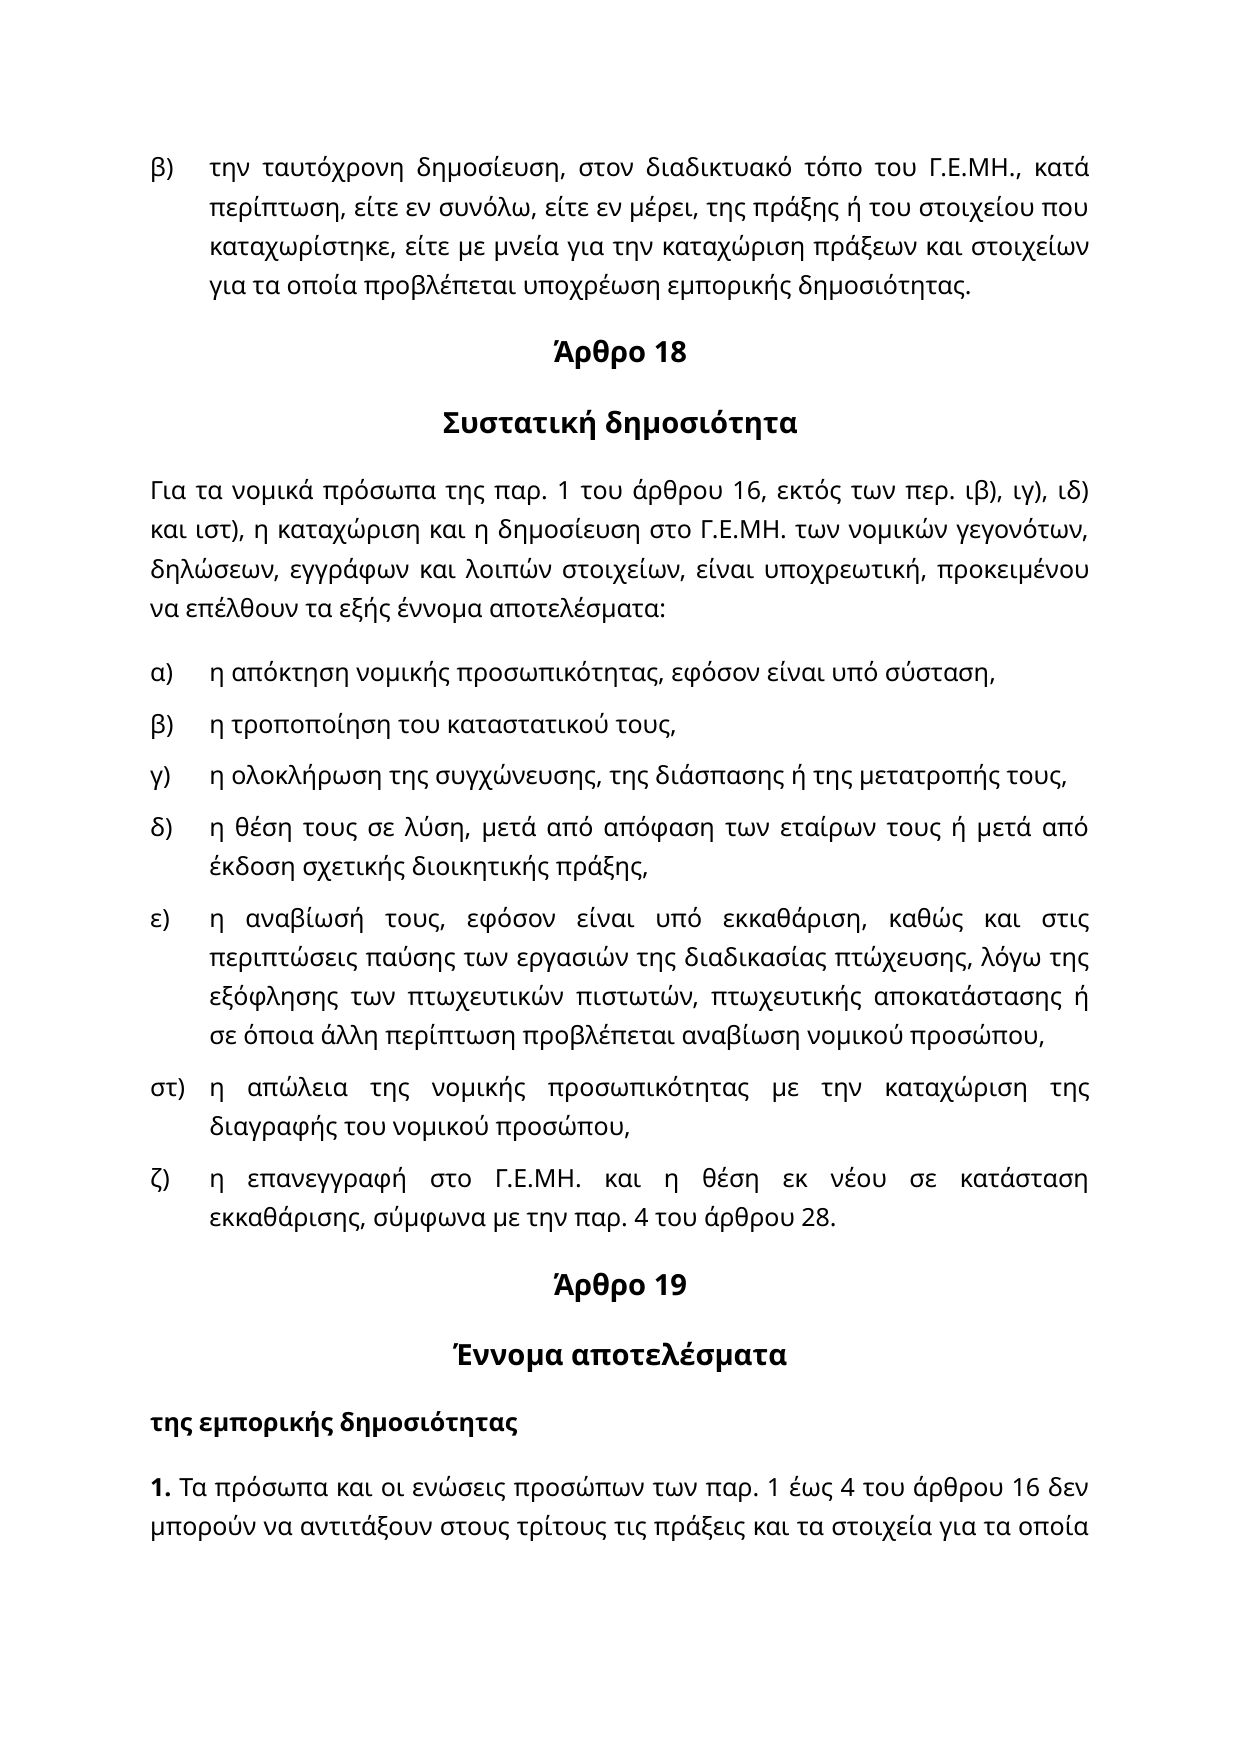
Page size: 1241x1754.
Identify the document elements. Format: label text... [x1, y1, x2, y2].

subtitle Άρθρο 18 [150, 332, 1090, 371]
list α) η απόκτηση νομικής προσωπικότητας, εφόσον είναι υπό σύσταση, [150, 654, 1090, 689]
subtitle Συστατική δημοσιότητα [150, 402, 1090, 442]
text Για τα νομικά πρόσωπα της παρ. 1 του άρθρου 16, εκτός των περ. ιβ), ιγ), ιδ) και ιστ), η καταχώριση και η δημοσίευση στο Γ.Ε.ΜΗ. των νομικών γεγονότων, δηλώσεων, εγγράφων και λοιπών στοιχείων, είναι υποχρεωτική, προκειμένου να επέλθουν τα εξής έννομα αποτελέσματα: [150, 473, 1090, 624]
list στ) η απώλεια της νομικής προσωπικότητας με την καταχώριση της διαγραφής του νομικού προσώπου, [150, 1069, 1090, 1143]
text 1. Τα πρόσωπα και οι ενώσεις προσώπων των παρ. 1 έως 4 του άρθρου 16 δεν μπορούν να αντιτάξουν στους τρίτους τις πράξεις και τα στοιχεία για τα οποία [150, 1469, 1090, 1542]
text της εμπορικής δημοσιότητας [150, 1405, 1090, 1439]
list β) η τροποποίηση του καταστατικού τους, [150, 706, 1090, 740]
subtitle Έννομα αποτελέσματα [150, 1334, 1090, 1374]
subtitle Άρθρο 19 [150, 1264, 1090, 1303]
list ε) η αναβίωσή τους, εφόσον είναι υπό εκκαθάριση, καθώς και στις περιπτώσεις παύσης των εργασιών της διαδικασίας πτώχευσης, λόγω της εξόφλησης των πτωχευτικών πιστωτών, πτωχευτικής αποκατάστασης ή σε όποια άλλη περίπτωση προβλέπεται αναβίωση νομικού προσώπου, [150, 900, 1090, 1052]
list ζ) η επανεγγραφή στο Γ.Ε.ΜΗ. και η θέση εκ νέου σε κατάσταση εκκαθάρισης, σύμφωνα με την παρ. 4 του άρθρου 28. [150, 1160, 1090, 1234]
list γ) η ολοκλήρωση της συγχώνευσης, της διάσπασης ή της μετατροπής τους, [150, 758, 1090, 792]
list δ) η θέση τους σε λύση, μετά από απόφαση των εταίρων τους ή μετά από έκδοση σχετικής διοικητικής πράξης, [150, 809, 1090, 883]
list β) την ταυτόχρονη δημοσίευση, στον διαδικτυακό τόπο του Γ.Ε.ΜΗ., κατά περίπτωση, είτε εν συνόλω, είτε εν μέρει, της πράξης ή του στοιχείου που καταχωρίστηκε, είτε με μνεία για την καταχώριση πράξεων και στοιχείων για τα οποία προβλέπεται υποχρέωση εμπορικής δημοσιότητας. [150, 150, 1090, 302]
